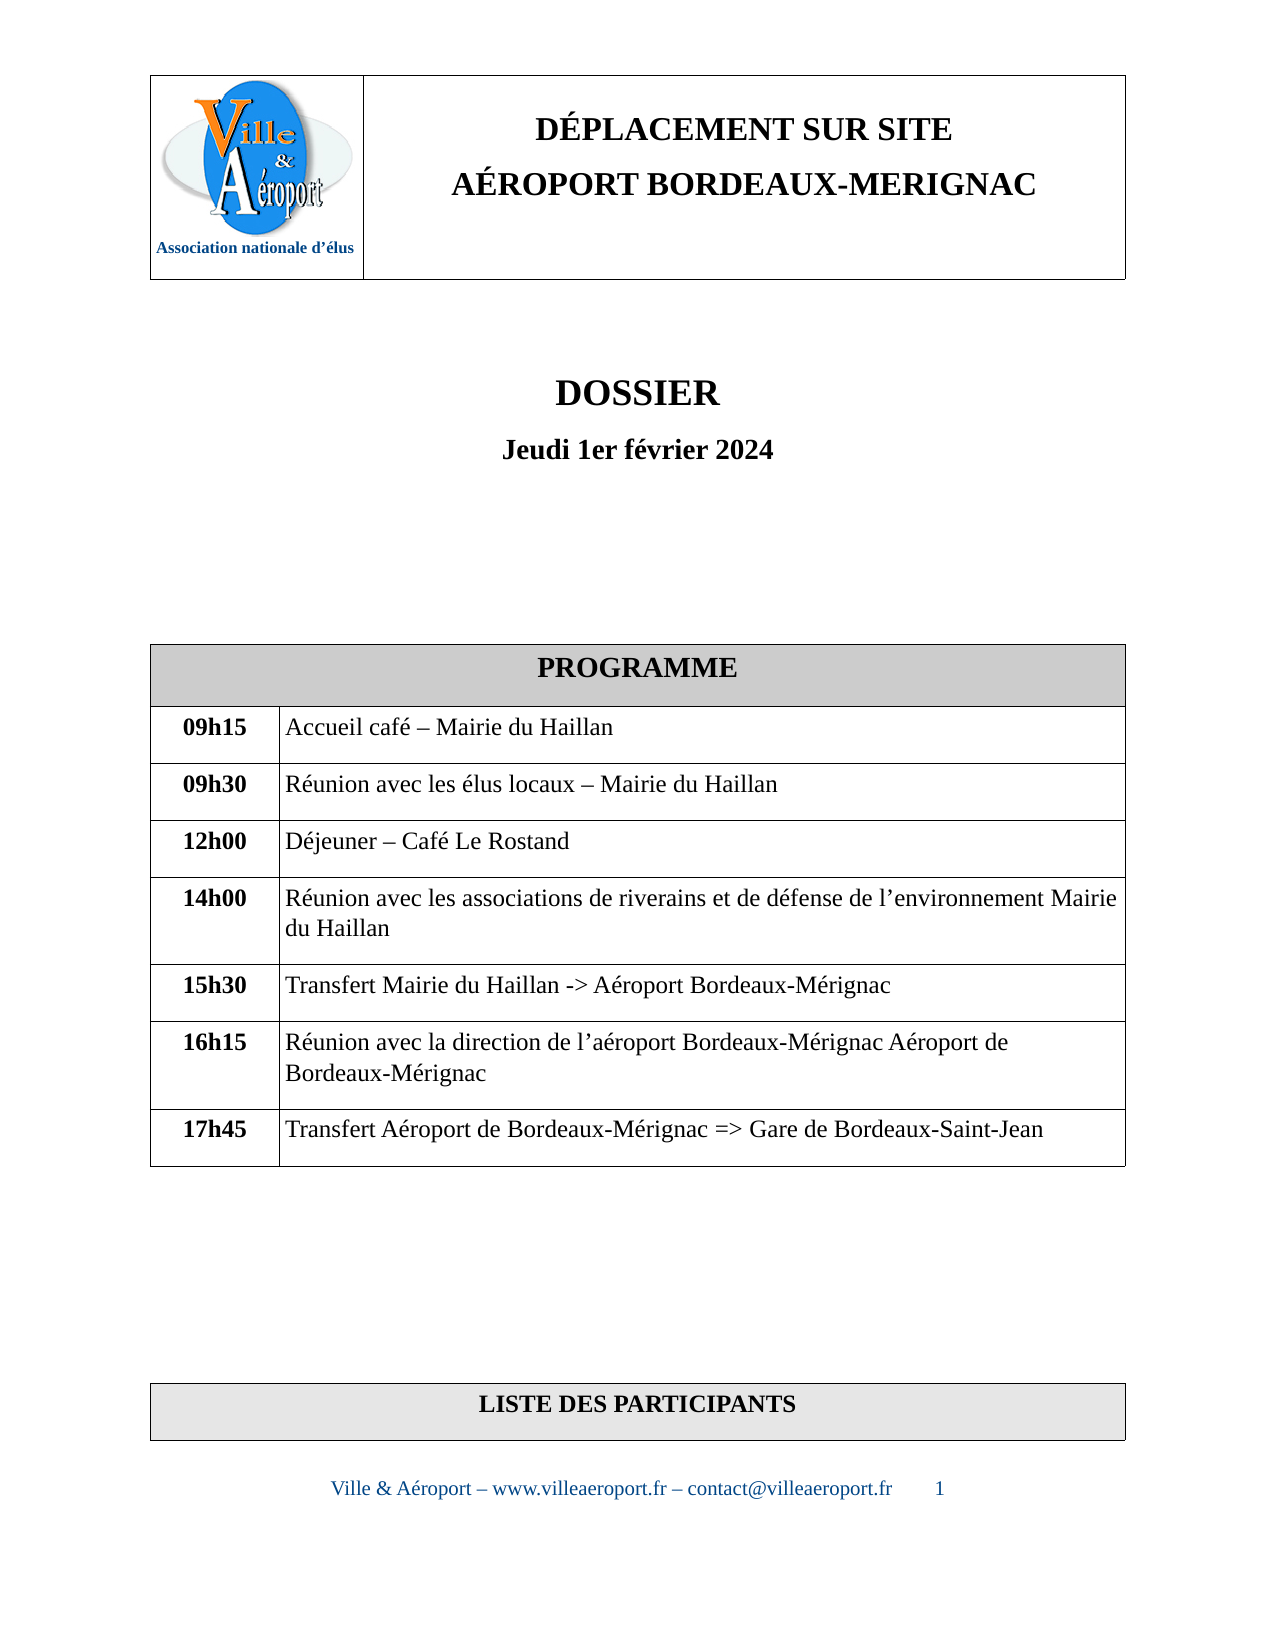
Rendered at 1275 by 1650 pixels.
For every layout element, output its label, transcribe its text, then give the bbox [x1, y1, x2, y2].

table_cell Transfert Mairie du Haillan -> Aéroport Bordeaux-Mérignac [280, 965, 1125, 1021]
table_cell 17h45 [151, 1110, 279, 1166]
table_cell Réunion avec les associations de riverains et de défense de l’environnement Mairie du Haillan [280, 878, 1125, 964]
table_header LISTE DES PARTICIPANTS [151, 1384, 1125, 1440]
table_cell Réunion avec les élus locaux – Mairie du Haillan [280, 764, 1125, 820]
table_cell 16h15 [151, 1022, 279, 1109]
table_cell 12h00 [151, 821, 279, 877]
table_cell Accueil café – Mairie du Haillan [280, 707, 1125, 763]
picture [158, 80, 355, 237]
table_header PROGRAMME [151, 645, 1125, 706]
text Jeudi 1er février 2024 [150, 432, 1125, 466]
table_cell 15h30 [151, 965, 279, 1021]
text DOSSIER [150, 370, 1125, 413]
table_header DÉPLACEMENT SUR SITE AÉROPORT BORDEAUX-MERIGNAC [364, 76, 1125, 279]
table_cell 09h30 [151, 764, 279, 820]
table_header Association nationale d’élus [151, 76, 363, 279]
table_cell Transfert Aéroport de Bordeaux-Mérignac => Gare de Bordeaux-Saint-Jean [280, 1110, 1125, 1166]
table_cell Déjeuner – Café Le Rostand [280, 821, 1125, 877]
table_cell 14h00 [151, 878, 279, 964]
table_cell Réunion avec la direction de l’aéroport Bordeaux-Mérignac Aéroport de Bordeaux-Mérignac [280, 1022, 1125, 1109]
table_cell 09h15 [151, 707, 279, 763]
